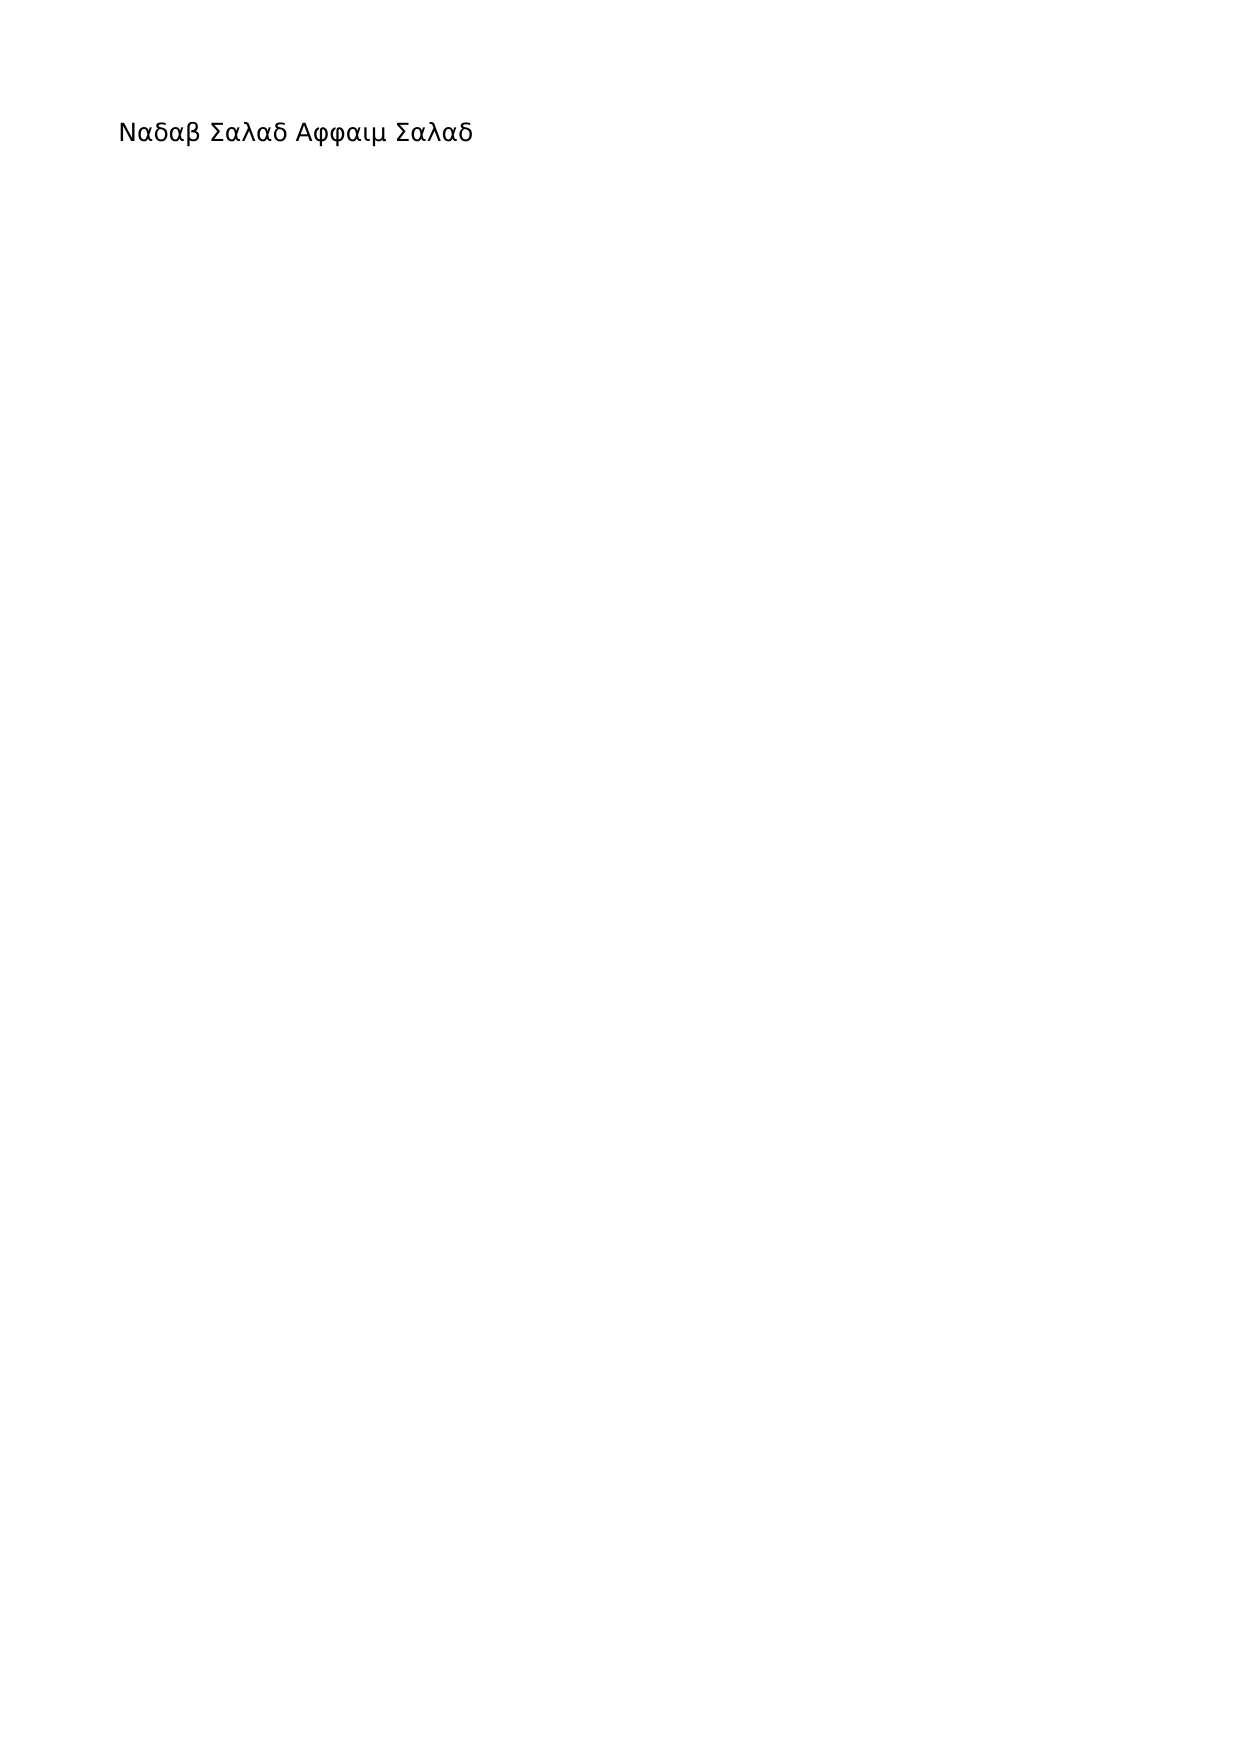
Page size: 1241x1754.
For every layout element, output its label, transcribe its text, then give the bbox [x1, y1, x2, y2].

text Ναδαβ Σαλαδ Αφφαιμ Σαλαδ [118, 118, 1122, 147]
